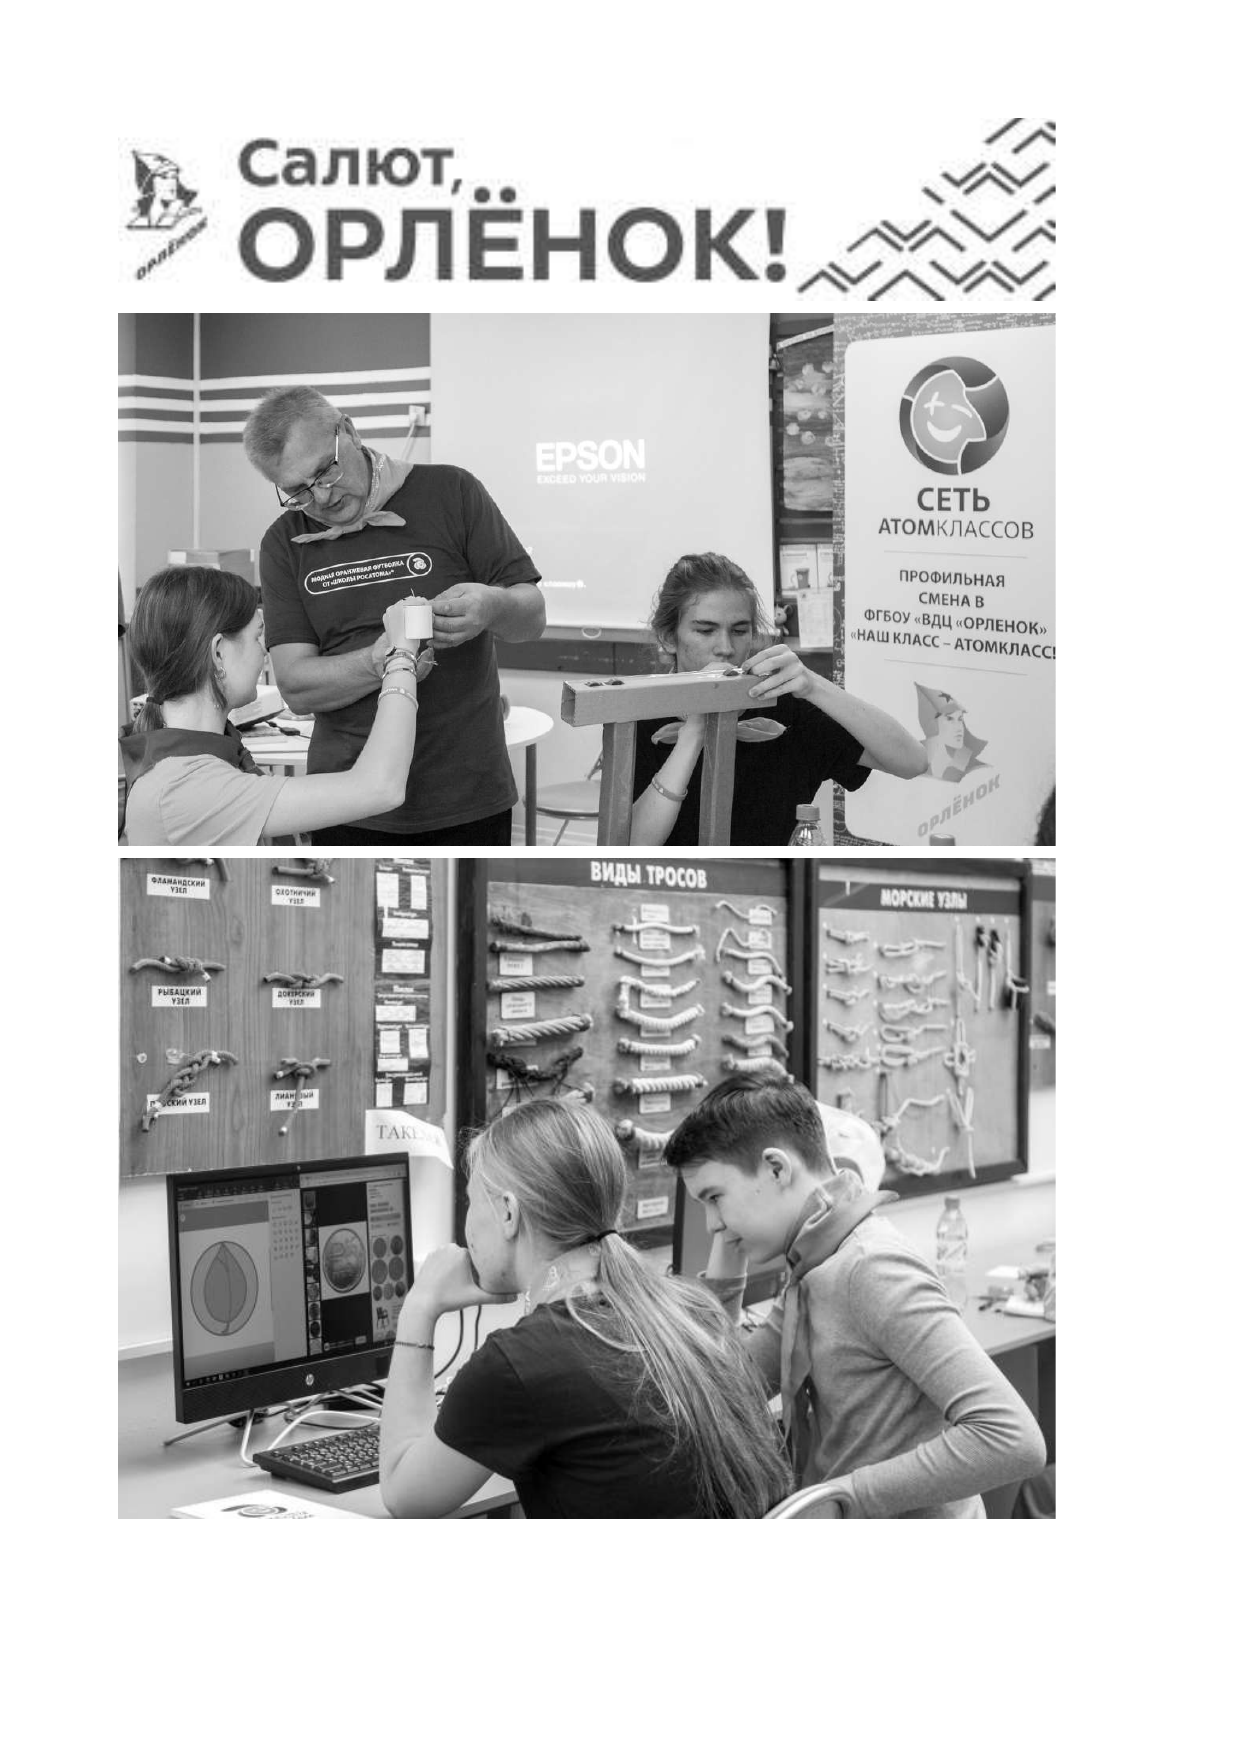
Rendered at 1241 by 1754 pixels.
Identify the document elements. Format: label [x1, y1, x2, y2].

picture [118, 313, 1056, 846]
picture [118, 118, 1056, 301]
picture [118, 858, 1056, 1519]
